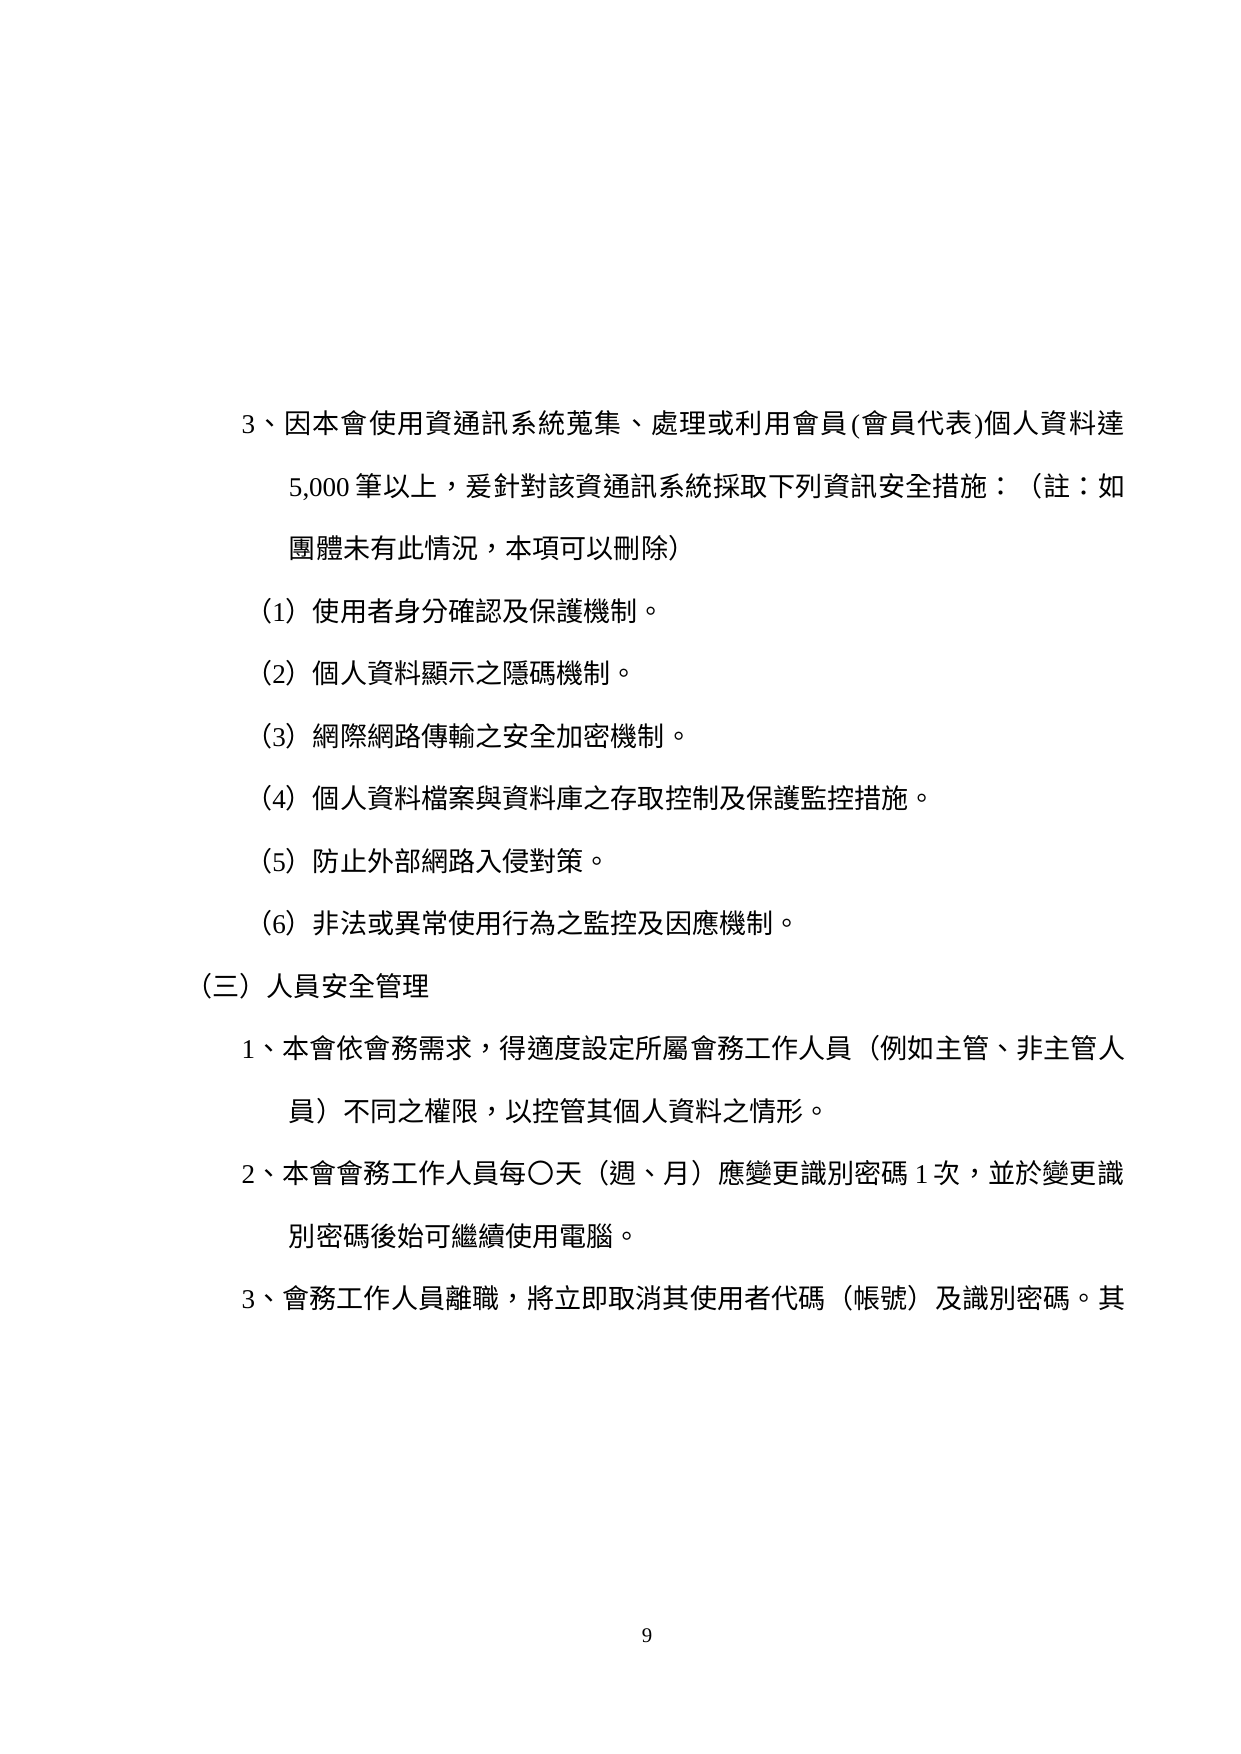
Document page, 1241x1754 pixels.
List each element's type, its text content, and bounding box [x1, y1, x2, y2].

text 3、會務工作人員離職，將立即取消其使用者代碼（帳號）及識別密碼。其 [241, 1255, 1125, 1318]
text （3）網際網路傳輸之安全加密機制。 [245, 693, 1125, 755]
text （三）人員安全管理 [185, 943, 1125, 1005]
text （6）非法或異常使用行為之監控及因應機制。 [245, 880, 1125, 943]
text 1、本會依會務需求，得適度設定所屬會務工作人員（例如主管、非主管人員）不同之權限，以控管其個人資料之情形。 [241, 1005, 1125, 1130]
text 2、本會會務工作人員每〇天（週、月）應變更識別密碼1次，並於變更識別密碼後始可繼續使用電腦。 [241, 1130, 1125, 1255]
text 3、因本會使用資通訊系統蒐集、處理或利用會員(會員代表)個人資料達5,000筆以上，爰針對該資通訊系統採取下列資訊安全措施：（註：如團體未有此情況，本項可以刪除） [241, 380, 1125, 568]
text （1）使用者身分確認及保護機制。 [245, 568, 1125, 630]
text （5）防止外部網路入侵對策。 [245, 818, 1125, 880]
text （2）個人資料顯示之隱碼機制。 [245, 630, 1125, 693]
text （4）個人資料檔案與資料庫之存取控制及保護監控措施。 [245, 755, 1125, 818]
